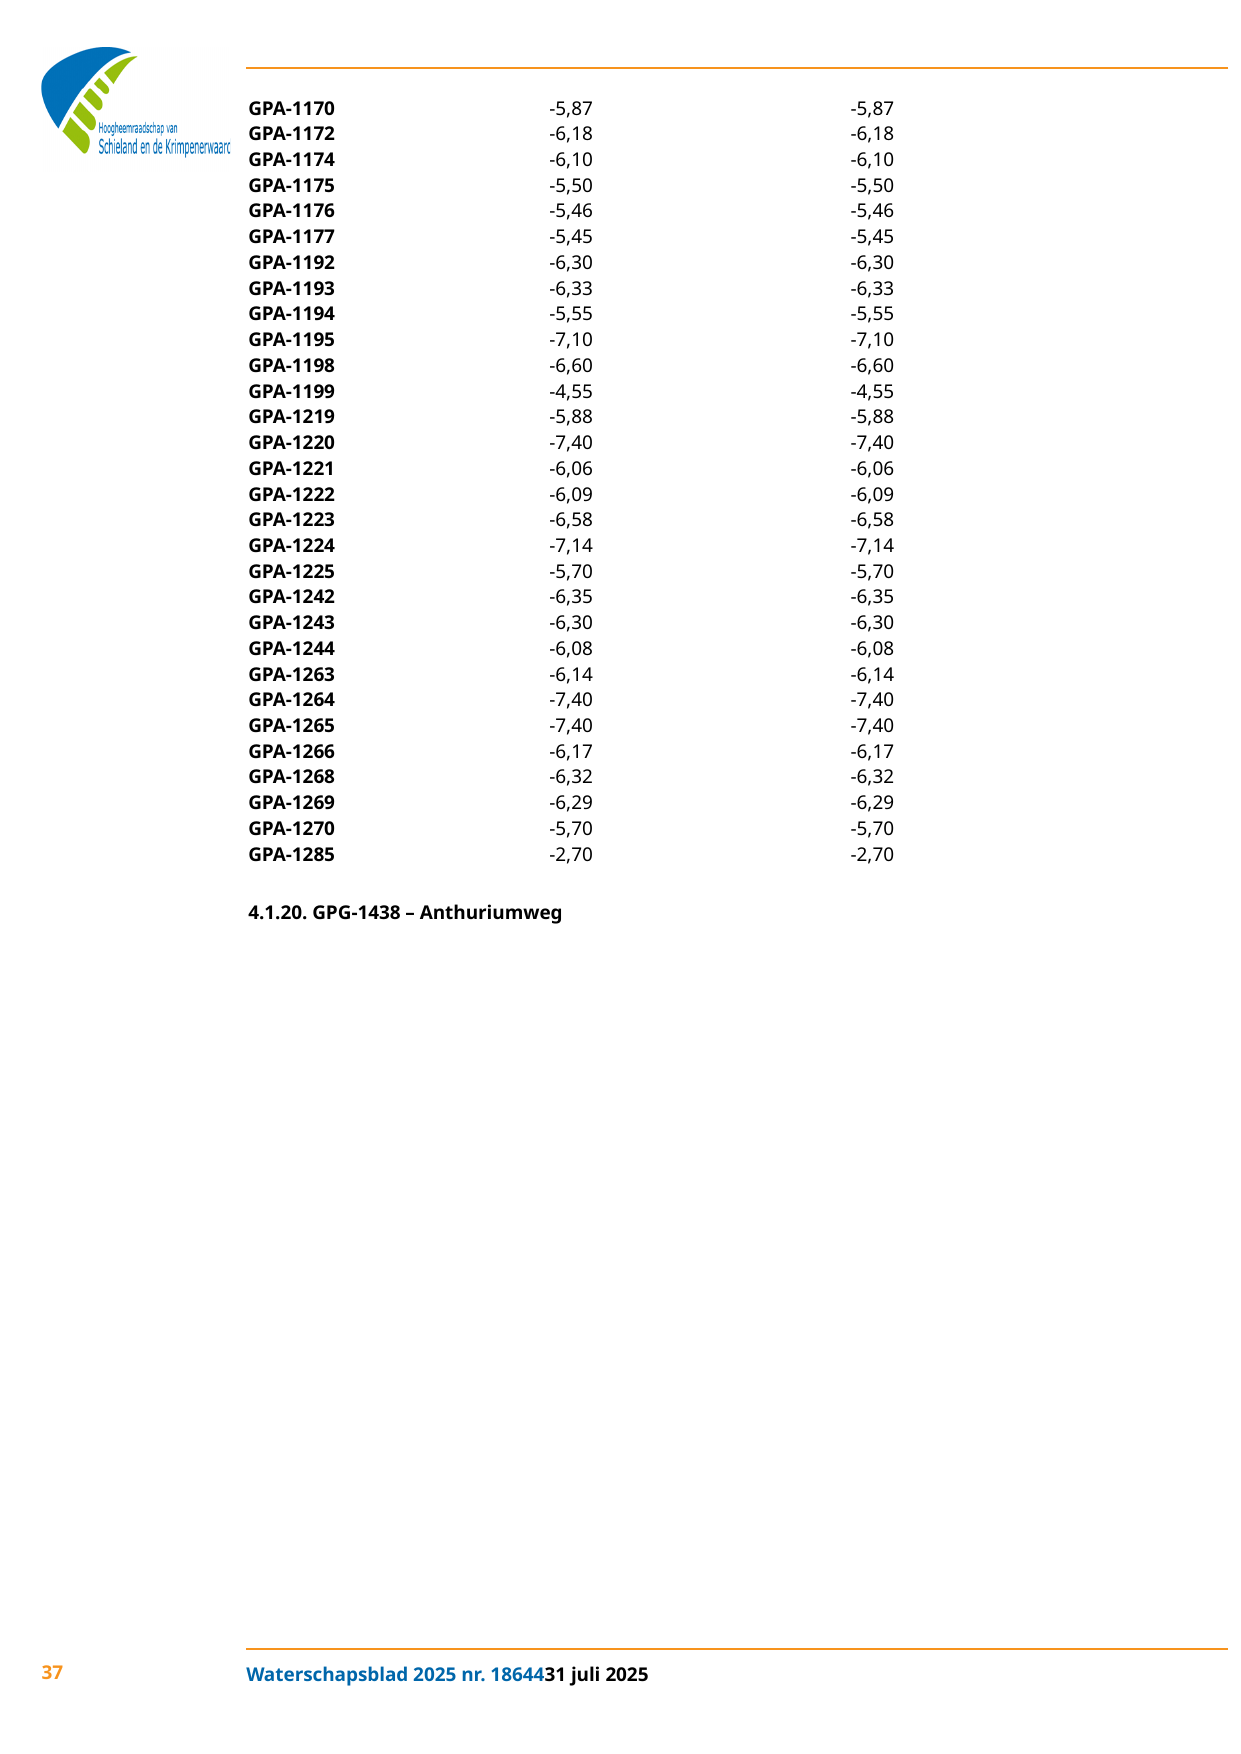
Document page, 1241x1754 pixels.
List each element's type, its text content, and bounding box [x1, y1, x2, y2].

table_cell -6,18 [549, 121, 850, 146]
table_cell -6,08 [850, 635, 1152, 661]
table_cell -5,70 [549, 558, 850, 584]
table_cell -4,55 [549, 378, 850, 403]
table_cell -5,55 [850, 301, 1152, 326]
text 4.1.20. GPG-1438 – Anthuriumweg [248, 899, 1152, 925]
table_cell -6,17 [850, 738, 1152, 764]
table_cell -7,40 [549, 712, 850, 738]
table_cell GPA-1222 [248, 481, 549, 506]
table_cell -6,08 [549, 635, 850, 661]
table_cell -6,09 [549, 481, 850, 506]
table_cell -6,35 [850, 584, 1152, 609]
table_cell GPA-1219 [248, 404, 549, 429]
table_cell GPA-1285 [248, 841, 549, 867]
table_cell -7,40 [850, 429, 1152, 455]
table_cell -5,70 [549, 815, 850, 841]
table_cell -6,18 [850, 121, 1152, 146]
table_cell -7,40 [850, 712, 1152, 738]
table_cell GPA-1244 [248, 635, 549, 661]
table_cell GPA-1221 [248, 455, 549, 481]
table_cell -6,06 [549, 455, 850, 481]
table_cell GPA-1220 [248, 429, 549, 455]
table_cell -6,60 [850, 352, 1152, 378]
table_cell GPA-1172 [248, 121, 549, 146]
table_cell -6,33 [549, 275, 850, 301]
table_cell GPA-1199 [248, 378, 549, 403]
table_cell -2,70 [549, 841, 850, 867]
table_cell -5,45 [850, 224, 1152, 249]
table_cell -5,88 [549, 404, 850, 429]
table_cell -2,70 [850, 841, 1152, 867]
table_cell -5,46 [549, 198, 850, 223]
table_cell -7,10 [549, 326, 850, 352]
table_cell -6,58 [850, 506, 1152, 532]
table_cell -6,30 [850, 609, 1152, 635]
table_cell -6,17 [549, 738, 850, 764]
table_cell -5,50 [850, 172, 1152, 198]
table_cell -5,45 [549, 224, 850, 249]
table_cell -7,14 [850, 532, 1152, 558]
table_cell GPA-1177 [248, 224, 549, 249]
table_cell -6,35 [549, 584, 850, 609]
table_cell -6,29 [850, 790, 1152, 815]
table_cell -6,10 [549, 146, 850, 172]
table_cell -7,40 [549, 687, 850, 712]
table_cell -6,58 [549, 506, 850, 532]
table_cell -6,29 [549, 790, 850, 815]
table_cell GPA-1223 [248, 506, 549, 532]
table_cell -5,46 [850, 198, 1152, 223]
table_cell GPA-1225 [248, 558, 549, 584]
table_cell GPA-1265 [248, 712, 549, 738]
table_cell GPA-1269 [248, 790, 549, 815]
table_cell GPA-1198 [248, 352, 549, 378]
table_cell GPA-1263 [248, 661, 549, 687]
table_cell GPA-1174 [248, 146, 549, 172]
table_cell -4,55 [850, 378, 1152, 403]
table_cell GPA-1175 [248, 172, 549, 198]
table_cell -6,14 [549, 661, 850, 687]
table_cell -6,30 [549, 249, 850, 275]
table_cell GPA-1195 [248, 326, 549, 352]
table_cell -6,32 [549, 764, 850, 789]
table_cell GPA-1270 [248, 815, 549, 841]
table_cell -7,14 [549, 532, 850, 558]
picture [41, 47, 231, 172]
table_cell -5,88 [850, 404, 1152, 429]
table_cell GPA-1243 [248, 609, 549, 635]
table_cell -6,09 [850, 481, 1152, 506]
table_cell GPA-1268 [248, 764, 549, 789]
table_cell GPA-1242 [248, 584, 549, 609]
table_cell GPA-1170 [248, 95, 549, 121]
table_cell -5,70 [850, 558, 1152, 584]
table_cell -6,14 [850, 661, 1152, 687]
table_cell GPA-1176 [248, 198, 549, 223]
table_cell GPA-1194 [248, 301, 549, 326]
table_cell -5,50 [549, 172, 850, 198]
table_cell -6,06 [850, 455, 1152, 481]
table_cell -6,60 [549, 352, 850, 378]
table_cell -5,70 [850, 815, 1152, 841]
table_cell GPA-1193 [248, 275, 549, 301]
table_cell GPA-1192 [248, 249, 549, 275]
table_cell -7,10 [850, 326, 1152, 352]
table_cell -5,87 [850, 95, 1152, 121]
table_cell -5,55 [549, 301, 850, 326]
table_cell -6,30 [850, 249, 1152, 275]
table_cell GPA-1266 [248, 738, 549, 764]
table_cell -6,33 [850, 275, 1152, 301]
table_cell GPA-1224 [248, 532, 549, 558]
table_cell -7,40 [850, 687, 1152, 712]
table_cell -6,32 [850, 764, 1152, 789]
table_cell -6,30 [549, 609, 850, 635]
table_cell -6,10 [850, 146, 1152, 172]
table_cell -7,40 [549, 429, 850, 455]
table_cell -5,87 [549, 95, 850, 121]
table_cell GPA-1264 [248, 687, 549, 712]
